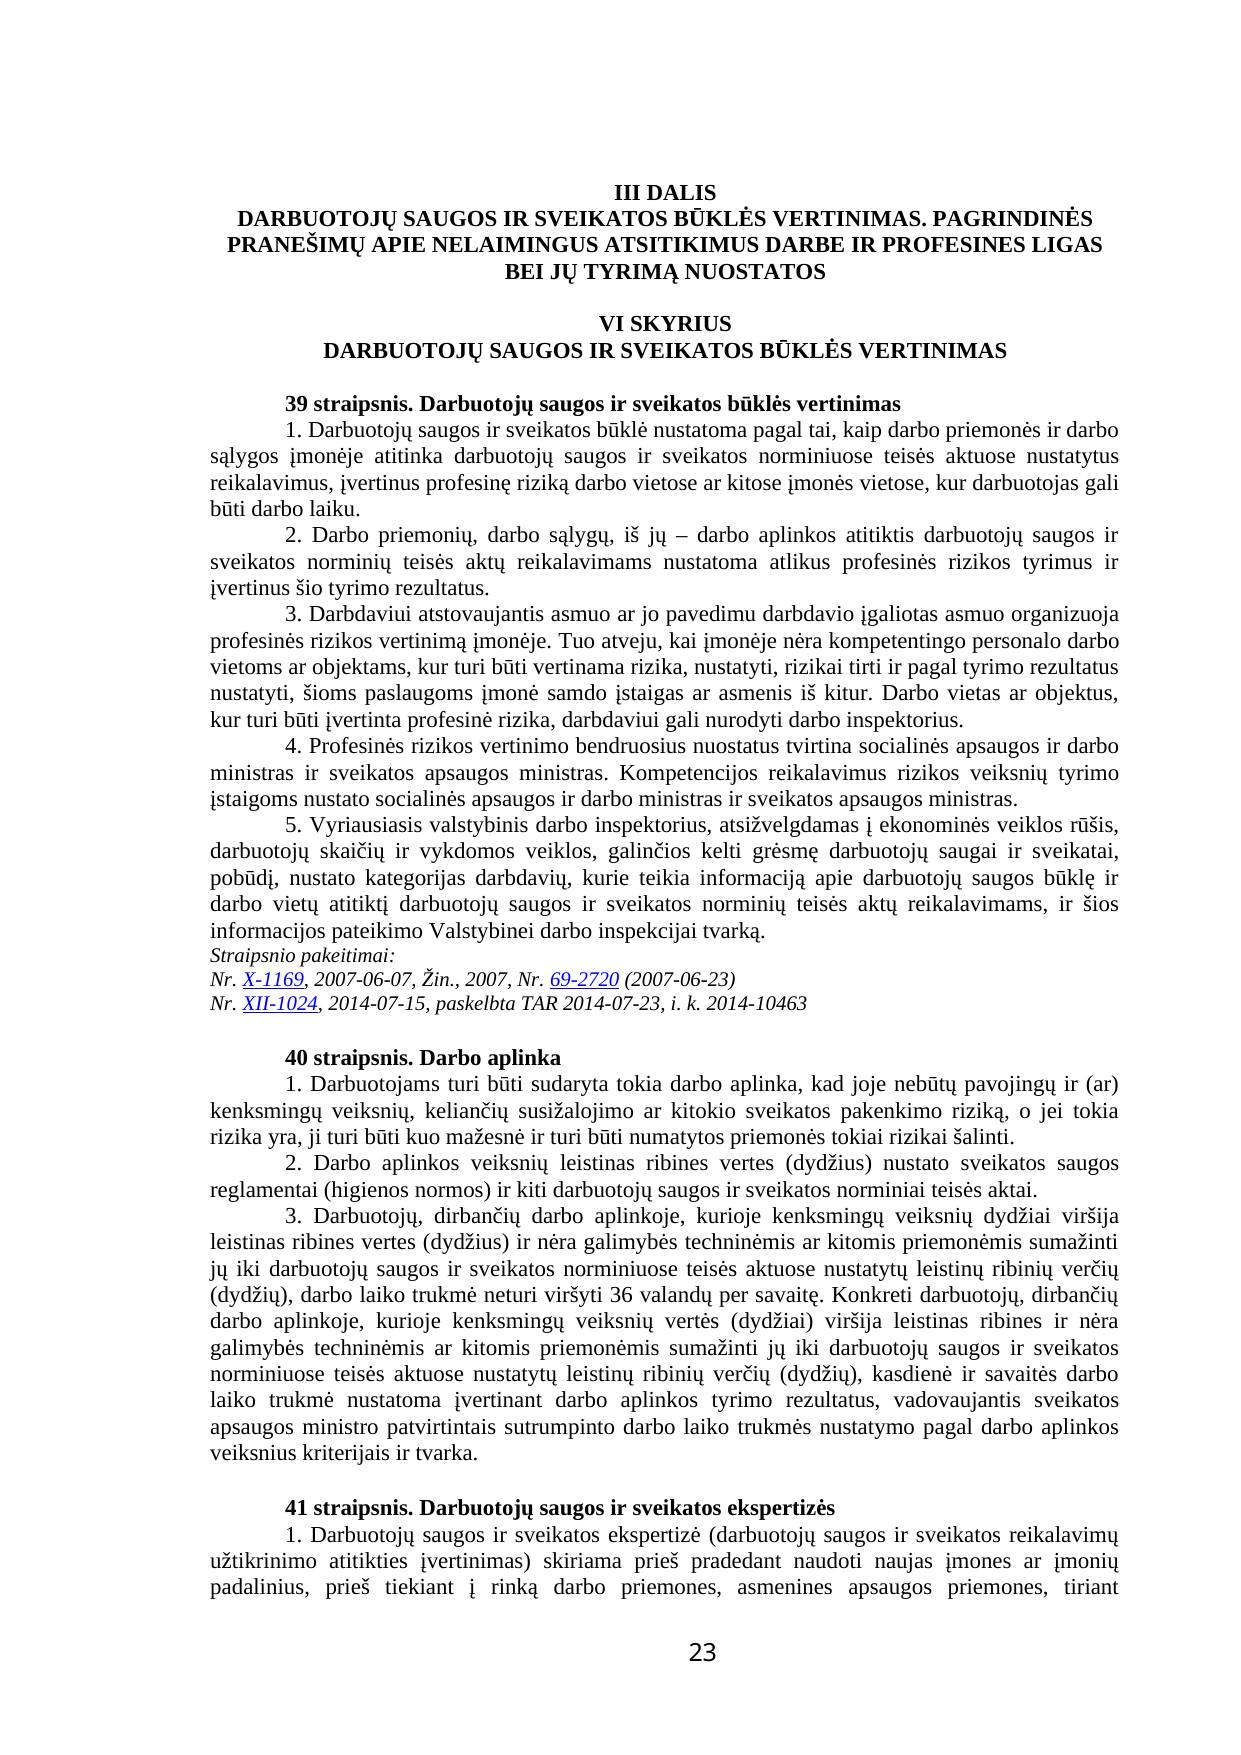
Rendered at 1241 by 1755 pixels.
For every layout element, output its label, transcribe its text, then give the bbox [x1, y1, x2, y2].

text 3. Darbdaviui atstovaujantis asmuo ar jo pavedimu darbdavio įgaliotas asmuo organizuoja profesinės rizikos vertinimą įmonėje. Tuo atveju, kai įmonėje nėra kompetentingo personalo darbo vietoms ar objektams, kur turi būti vertinama rizika, nustatyti, rizikai tirti ir pagal tyrimo rezultatus nustatyti, šioms paslaugoms įmonė samdo įstaigas ar asmenis iš kitur. Darbo vietas ar objektus, kur turi būti įvertinta profesinė rizika, darbdaviui gali nurodyti darbo inspektorius. [210, 600, 1120, 732]
text Straipsnio pakeitimai: [210, 943, 1120, 967]
text 41 straipsnis. Darbuotojų saugos ir sveikatos ekspertizės [210, 1494, 1120, 1521]
text 40 straipsnis. Darbo aplinka [210, 1044, 1120, 1070]
text Nr. XII-1024, 2014-07-15, paskelbta TAR 2014-07-23, i. k. 2014-10463 [210, 991, 1120, 1015]
text 39 straipsnis. Darbuotojų saugos ir sveikatos būklės vertinimas [210, 389, 1120, 416]
text Nr. X-1169, 2007-06-07, Žin., 2007, Nr. 69-2720 (2007-06-23) [210, 967, 1120, 991]
text DARBUOTOJŲ SAUGOS IR SVEIKATOS BŪKLĖS VERTINIMAS. PAGRINDINĖS PRANEŠIMŲ APIE NELAIMINGUS ATSITIKIMUS DARBE IR PROFESINES LIGAS BEI JŲ TYRIMĄ NUOSTATOS [210, 205, 1120, 284]
text 1. Darbuotojų saugos ir sveikatos būklė nustatoma pagal tai, kaip darbo priemonės ir darbo sąlygos įmonėje atitinka darbuotojų saugos ir sveikatos norminiuose teisės aktuose nustatytus reikalavimus, įvertinus profesinę riziką darbo vietose ar kitose įmonės vietose, kur darbuotojas gali būti darbo laiku. [210, 416, 1120, 521]
text 2. Darbo aplinkos veiksnių leistinas ribines vertes (dydžius) nustato sveikatos saugos reglamentai (higienos normos) ir kiti darbuotojų saugos ir sveikatos norminiai teisės aktai. [210, 1149, 1120, 1202]
text 1. Darbuotojams turi būti sudaryta tokia darbo aplinka, kad joje nebūtų pavojingų ir (ar) kenksmingų veiksnių, keliančių susižalojimo ar kitokio sveikatos pakenkimo riziką, o jei tokia rizika yra, ji turi būti kuo mažesnė ir turi būti numatytos priemonės tokiai rizikai šalinti. [210, 1070, 1120, 1149]
text VI SKYRIUS [210, 311, 1120, 337]
text 2. Darbo priemonių, darbo sąlygų, iš jų – darbo aplinkos atitiktis darbuotojų saugos ir sveikatos norminių teisės aktų reikalavimams nustatoma atlikus profesinės rizikos tyrimus ir įvertinus šio tyrimo rezultatus. [210, 521, 1120, 600]
text 5. Vyriausiasis valstybinis darbo inspektorius, atsižvelgdamas į ekonominės veiklos rūšis, darbuotojų skaičių ir vykdomos veiklos, galinčios kelti grėsmę darbuotojų saugai ir sveikatai, pobūdį, nustato kategorijas darbdavių, kurie teikia informaciją apie darbuotojų saugos būklę ir darbo vietų atitiktį darbuotojų saugos ir sveikatos norminių teisės aktų reikalavimams, ir šios informacijos pateikimo Valstybinei darbo inspekcijai tvarką. [210, 811, 1120, 943]
text 3. Darbuotojų, dirbančių darbo aplinkoje, kurioje kenksmingų veiksnių dydžiai viršija leistinas ribines vertes (dydžius) ir nėra galimybės techninėmis ar kitomis priemonėmis sumažinti jų iki darbuotojų saugos ir sveikatos norminiuose teisės aktuose nustatytų leistinų ribinių verčių (dydžių), darbo laiko trukmė neturi viršyti 36 valandų per savaitę. Konkreti darbuotojų, dirbančių darbo aplinkoje, kurioje kenksmingų veiksnių vertės (dydžiai) viršija leistinas ribines ir nėra galimybės techninėmis ar kitomis priemonėmis sumažinti jų iki darbuotojų saugos ir sveikatos norminiuose teisės aktuose nustatytų leistinų ribinių verčių (dydžių), kasdienė ir savaitės darbo laiko trukmė nustatoma įvertinant darbo aplinkos tyrimo rezultatus, vadovaujantis sveikatos apsaugos ministro patvirtintais sutrumpinto darbo laiko trukmės nustatymo pagal darbo aplinkos veiksnius kriterijais ir tvarka. [210, 1202, 1120, 1466]
text DARBUOTOJŲ SAUGOS IR SVEIKATOS BŪKLĖS VERTINIMAS [210, 337, 1120, 363]
text 4. Profesinės rizikos vertinimo bendruosius nuostatus tvirtina socialinės apsaugos ir darbo ministras ir sveikatos apsaugos ministras. Kompetencijos reikalavimus rizikos veiksnių tyrimo įstaigoms nustato socialinės apsaugos ir darbo ministras ir sveikatos apsaugos ministras. [210, 732, 1120, 811]
text 1. Darbuotojų saugos ir sveikatos ekspertizė (darbuotojų saugos ir sveikatos reikalavimų užtikrinimo atitikties įvertinimas) skiriama prieš pradedant naudoti naujas įmones ar įmonių padalinius, prieš tiekiant į rinką darbo priemones, asmenines apsaugos priemones, tiriant [210, 1521, 1120, 1600]
text III DALIS [210, 179, 1120, 205]
